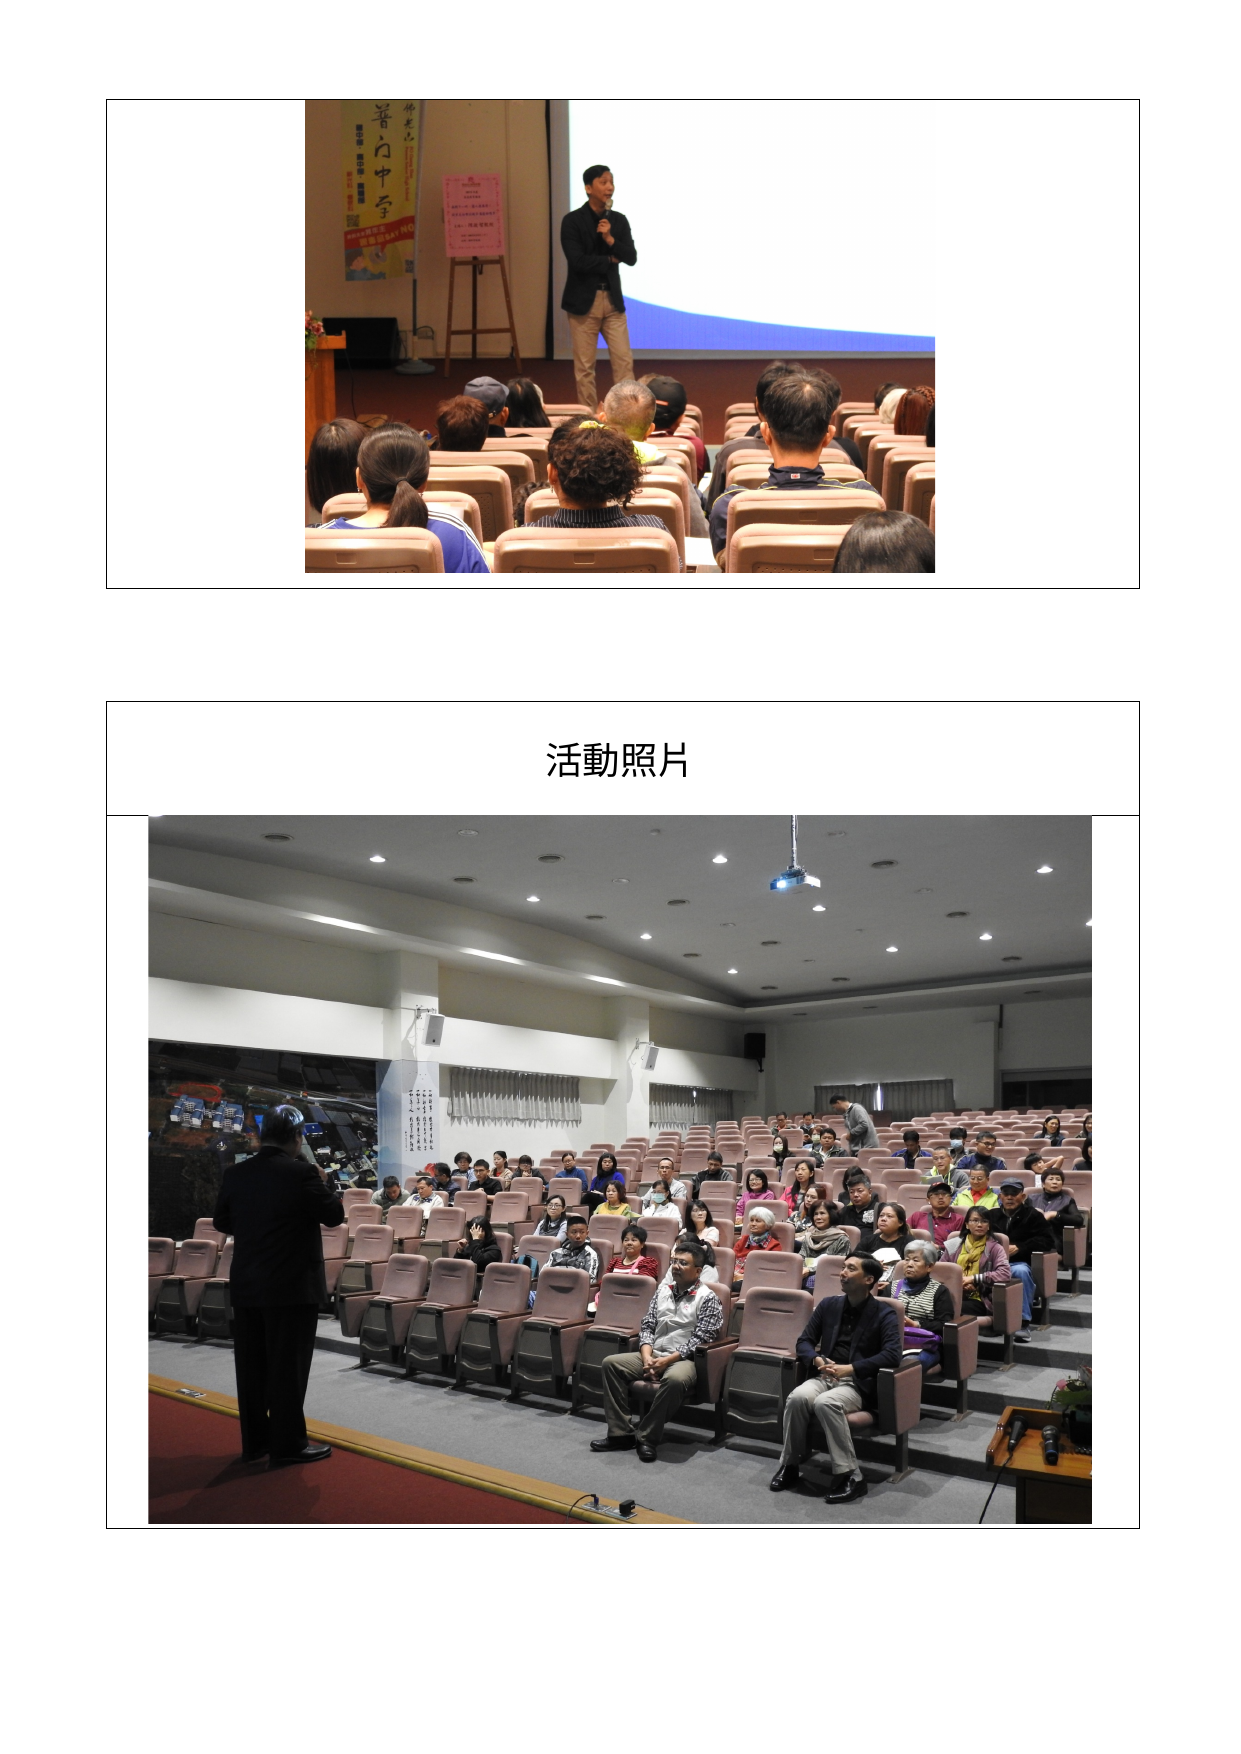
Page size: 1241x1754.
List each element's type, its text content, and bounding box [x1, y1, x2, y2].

table_cell [107, 816, 1139, 1528]
picture [305, 100, 936, 573]
table_cell [107, 100, 1139, 587]
table_header 活動照片 [107, 702, 1139, 814]
picture [148, 815, 1092, 1524]
